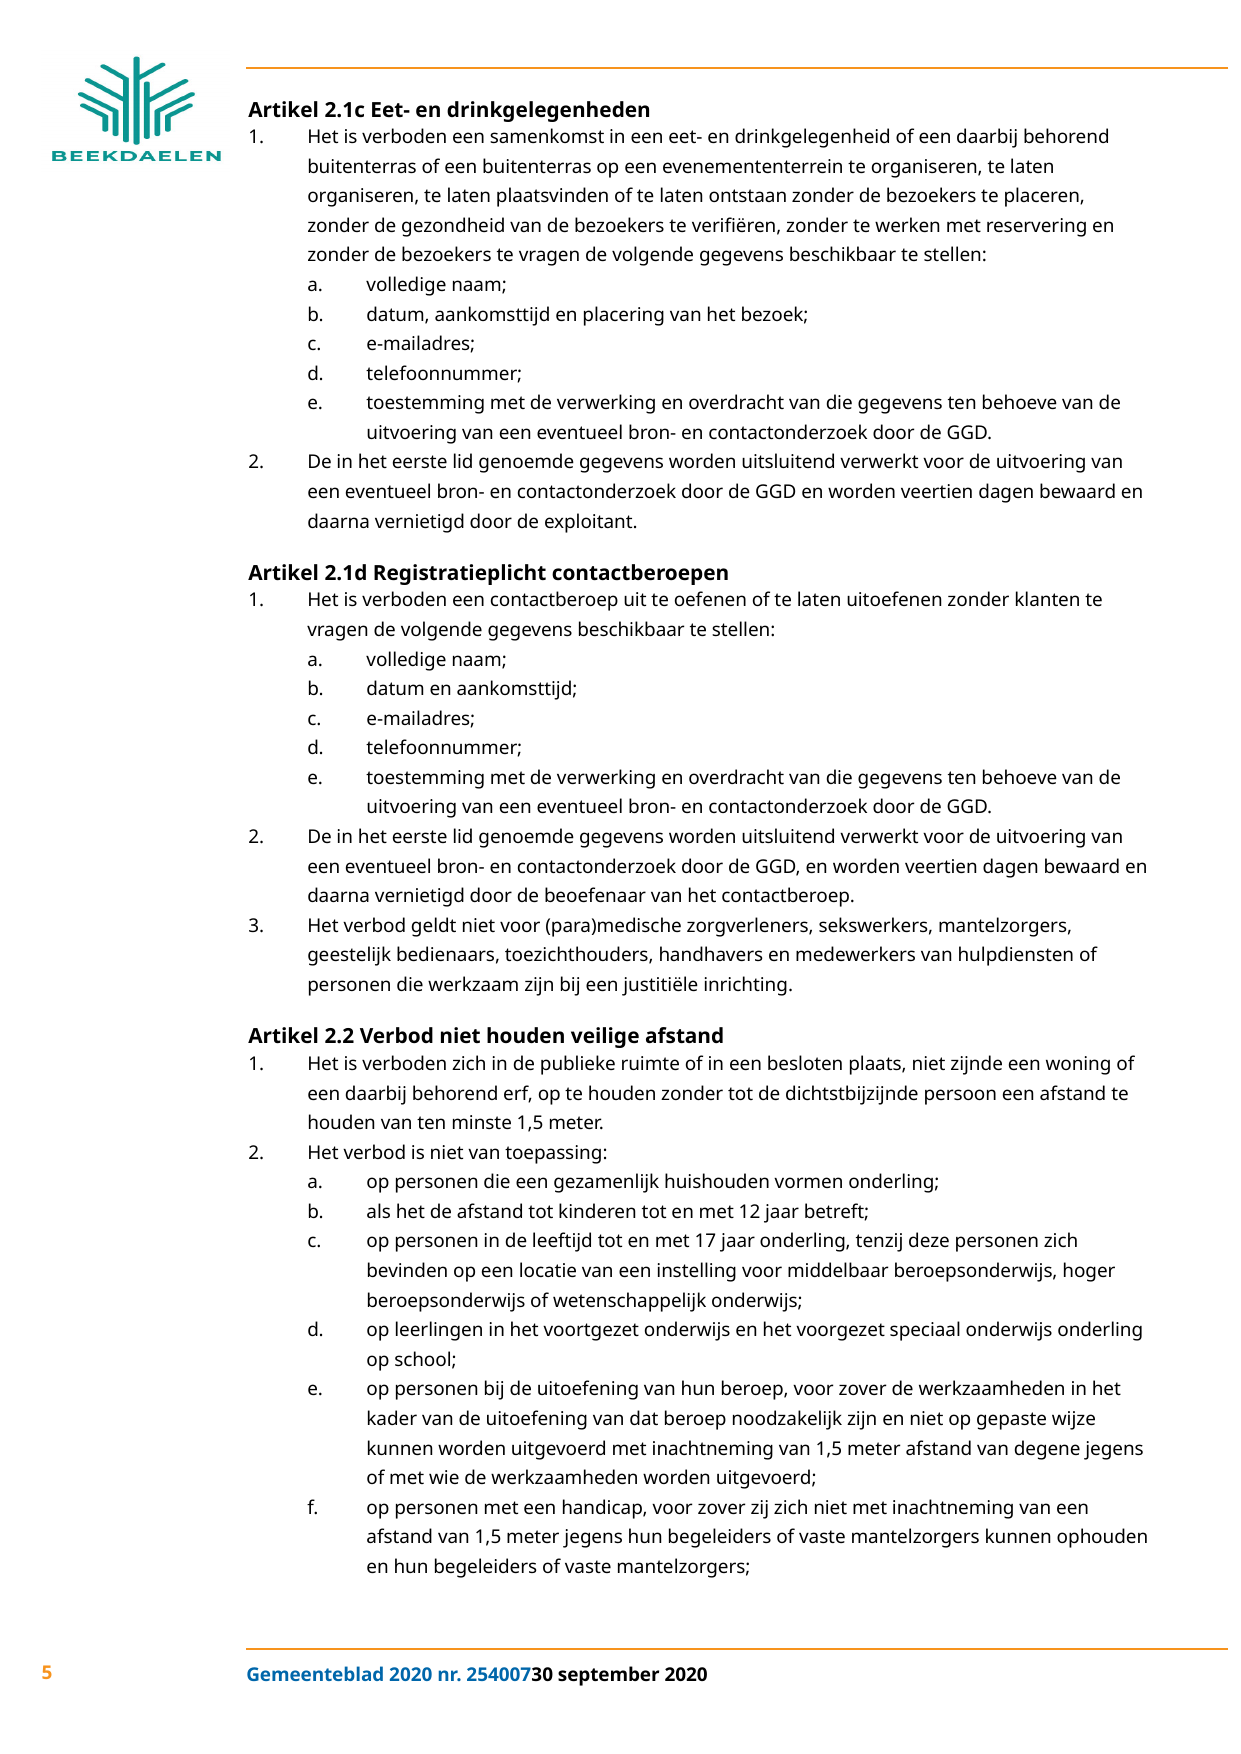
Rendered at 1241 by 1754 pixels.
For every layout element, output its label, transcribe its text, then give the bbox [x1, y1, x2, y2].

list op personen met een handicap, voor zover zij zich niet met inachtneming van een afstand van 1,5 meter jegens hun begeleiders of vaste mantelzorgers kunnen ophouden en hun begeleiders of vaste mantelzorgers; [307, 1494, 1152, 1579]
list Het is verboden een contactberoep uit te oefenen of te laten uitoefenen zonder klanten te vragen de volgende gegevens beschikbaar te stellen: [248, 587, 1152, 642]
list volledige naam; [307, 271, 1152, 297]
list telefoonnummer; [307, 734, 1152, 760]
list Het is verboden een samenkomst in een eet- en drinkgelegenheid of een daarbij behorend buitenterras of een buitenterras op een evenemententerrein te organiseren, te laten organiseren, te laten plaatsvinden of te laten ontstaan zonder de bezoekers te placeren, zonder de gezondheid van de bezoekers te verifiëren, zonder te werken met reservering en zonder de bezoekers te vragen de volgende gegevens beschikbaar te stellen: [248, 123, 1152, 267]
list op personen in de leeftijd tot en met 17 jaar onderling, tenzij deze personen zich bevinden op een locatie van een instelling voor middelbaar beroepsonderwijs, hoger beroepsonderwijs of wetenschappelijk onderwijs; [307, 1228, 1152, 1312]
text Artikel 2.2 Verbod niet houden veilige afstand [248, 1022, 1152, 1050]
list als het de afstand tot kinderen tot en met 12 jaar betreft; [307, 1198, 1152, 1224]
list De in het eerste lid genoemde gegevens worden uitsluitend verwerkt voor de uitvoering van een eventueel bron- en contactonderzoek door de GGD, en worden veertien dagen bewaard en daarna vernietigd door de beoefenaar van het contactberoep. [248, 823, 1152, 908]
list toestemming met de verwerking en overdracht van die gegevens ten behoeve van de uitvoering van een eventueel bron- en contactonderzoek door de GGD. [307, 389, 1152, 445]
list e-mailadres; [307, 330, 1152, 356]
list datum, aankomsttijd en placering van het bezoek; [307, 301, 1152, 326]
list e-mailadres; [307, 705, 1152, 731]
list Het verbod geldt niet voor (para)medische zorgverleners, sekswerkers, mantelzorgers, geestelijk bedienaars, toezichthouders, handhavers en medewerkers van hulpdiensten of personen die werkzaam zijn bij een justitiële inrichting. [248, 912, 1152, 997]
list Het verbod is niet van toepassing: [248, 1139, 1152, 1164]
picture [41, 47, 231, 172]
list op personen bij de uitoefening van hun beroep, voor zover de werkzaamheden in het kader van de uitoefening van dat beroep noodzakelijk zijn en niet op gepaste wijze kunnen worden uitgevoerd met inachtneming van 1,5 meter afstand van degene jegens of met wie de werkzaamheden worden uitgevoerd; [307, 1376, 1152, 1490]
list Het is verboden zich in de publieke ruimte of in een besloten plaats, niet zijnde een woning of een daarbij behorend erf, op te houden zonder tot de dichtstbijzijnde persoon een afstand te houden van ten minste 1,5 meter. [248, 1050, 1152, 1135]
list telefoonnummer; [307, 360, 1152, 386]
list op leerlingen in het voortgezet onderwijs en het voorgezet speciaal onderwijs onderling op school; [307, 1316, 1152, 1372]
text Artikel 2.1d Registratieplicht contactberoepen [248, 558, 1152, 587]
list op personen die een gezamenlijk huishouden vormen onderling; [307, 1168, 1152, 1194]
list datum en aankomsttijd; [307, 675, 1152, 701]
list De in het eerste lid genoemde gegevens worden uitsluitend verwerkt voor de uitvoering van een eventueel bron- en contactonderzoek door de GGD en worden veertien dagen bewaard en daarna vernietigd door de exploitant. [248, 449, 1152, 533]
list volledige naam; [307, 646, 1152, 672]
text Artikel 2.1c Eet- en drinkgelegenheden [248, 95, 1152, 123]
list toestemming met de verwerking en overdracht van die gegevens ten behoeve van de uitvoering van een eventueel bron- en contactonderzoek door de GGD. [307, 764, 1152, 819]
